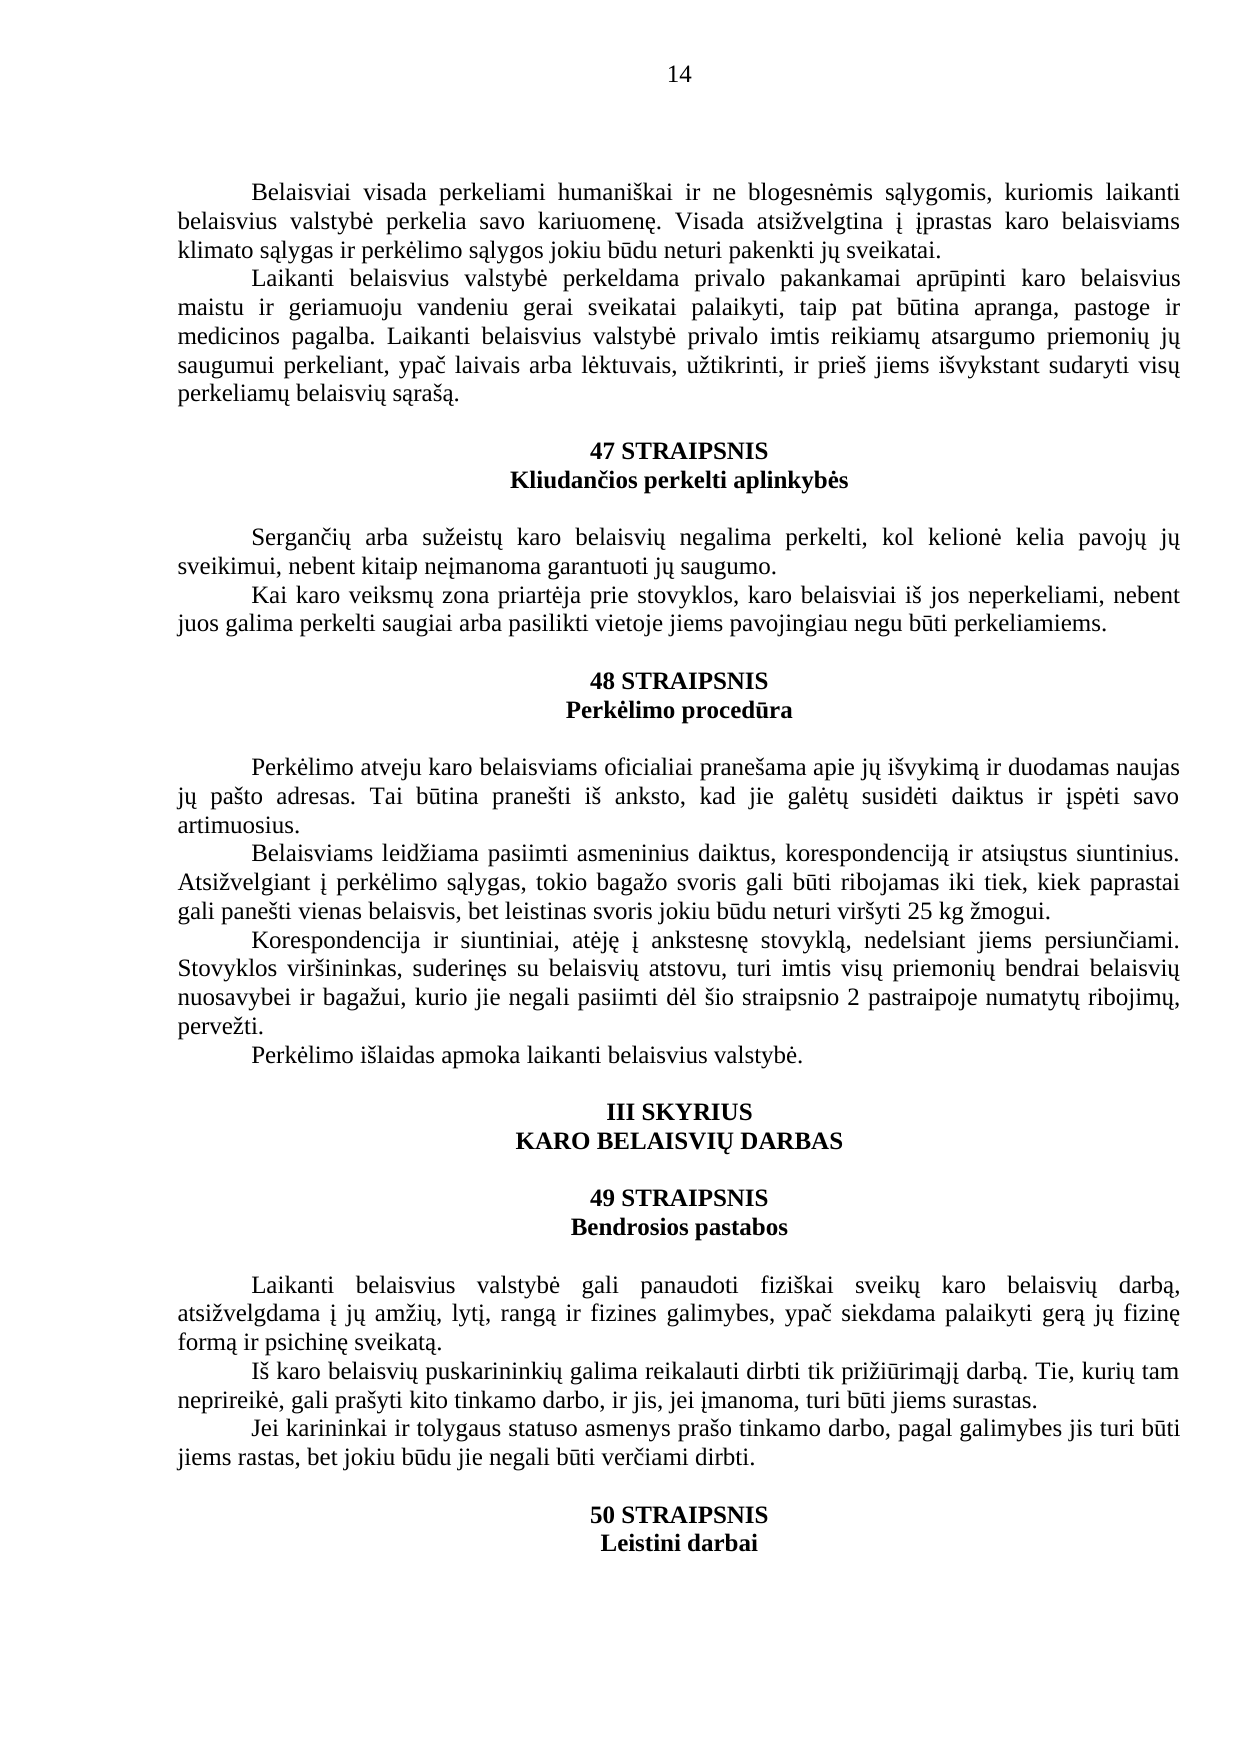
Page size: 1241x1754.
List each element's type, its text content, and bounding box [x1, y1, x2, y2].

text Belaisviams leidžiama pasiimti asmeninius daiktus, korespondenciją ir atsiųstus siuntinius. Atsižvelgiant į perkėlimo sąlygas, tokio bagažo svoris gali būti ribojamas iki tiek, kiek paprastai gali panešti vienas belaisvis, bet leistinas svoris jokiu būdu neturi viršyti 25 kg žmogui. [177, 838, 1181, 925]
text 50 STRAIPSNIS [177, 1500, 1181, 1528]
text Sergančių arba sužeistų karo belaisvių negalima perkelti, kol kelionė kelia pavojų jų sveikimui, nebent kitaip neįmanoma garantuoti jų saugumo. [177, 522, 1181, 580]
text Belaisviai visada perkeliami humaniškai ir ne blogesnėmis sąlygomis, kuriomis laikanti belaisvius valstybė perkelia savo kariuomenę. Visada atsižvelgtina į įprastas karo belaisviams klimato sąlygas ir perkėlimo sąlygos jokiu būdu neturi pakenkti jų sveikatai. [177, 177, 1181, 263]
text Korespondencija ir siuntiniai, atėję į ankstesnę stovyklą, nedelsiant jiems persiunčiami. Stovyklos viršininkas, suderinęs su belaisvių atstovu, turi imtis visų priemonių bendrai belaisvių nuosavybei ir bagažui, kurio jie negali pasiimti dėl šio straipsnio 2 pastraipoje numatytų ribojimų, pervežti. [177, 925, 1181, 1040]
text Bendrosios pastabos [177, 1212, 1181, 1241]
text Perkėlimo išlaidas apmoka laikanti belaisvius valstybė. [177, 1040, 1181, 1068]
text III skyrius [177, 1097, 1181, 1126]
text 47 STRAIPSNIS [177, 436, 1181, 465]
text Iš karo belaisvių puskarininkių galima reikalauti dirbti tik prižiūrimąjį darbą. Tie, kurių tam neprireikė, gali prašyti kito tinkamo darbo, ir jis, jei įmanoma, turi būti jiems surastas. [177, 1356, 1181, 1413]
text 49 STRAIPSNIS [177, 1183, 1181, 1212]
text Jei karininkai ir tolygaus statuso asmenys prašo tinkamo darbo, pagal galimybes jis turi būti jiems rastas, bet jokiu būdu jie negali būti verčiami dirbti. [177, 1413, 1181, 1471]
text Laikanti belaisvius valstybė gali panaudoti fiziškai sveikų karo belaisvių darbą, atsižvelgdama į jų amžių, lytį, rangą ir fizines galimybes, ypač siekdama palaikyti gerą jų fizinę formą ir psichinę sveikatą. [177, 1270, 1181, 1356]
text Laikanti belaisvius valstybė perkeldama privalo pakankamai aprūpinti karo belaisvius maistu ir geriamuoju vandeniu gerai sveikatai palaikyti, taip pat būtina apranga, pastoge ir medicinos pagalba. Laikanti belaisvius valstybė privalo imtis reikiamų atsargumo priemonių jų saugumui perkeliant, ypač laivais arba lėktuvais, užtikrinti, ir prieš jiems išvykstant sudaryti visų perkeliamų belaisvių sąrašą. [177, 263, 1181, 407]
text Leistini darbai [177, 1528, 1181, 1557]
text 48 STRAIPSNIS [177, 666, 1181, 695]
text Perkėlimo atveju karo belaisviams oficialiai pranešama apie jų išvykimą ir duodamas naujas jų pašto adresas. Tai būtina pranešti iš anksto, kad jie galėtų susidėti daiktus ir įspėti savo artimuosius. [177, 752, 1181, 838]
text KARO BELAISVIŲ DARBAS [177, 1126, 1181, 1155]
text Kliudančios perkelti aplinkybės [177, 465, 1181, 493]
text Perkėlimo procedūra [177, 695, 1181, 723]
text Kai karo veiksmų zona priartėja prie stovyklos, karo belaisviai iš jos neperkeliami, nebent juos galima perkelti saugiai arba pasilikti vietoje jiems pavojingiau negu būti perkeliamiems. [177, 580, 1181, 637]
